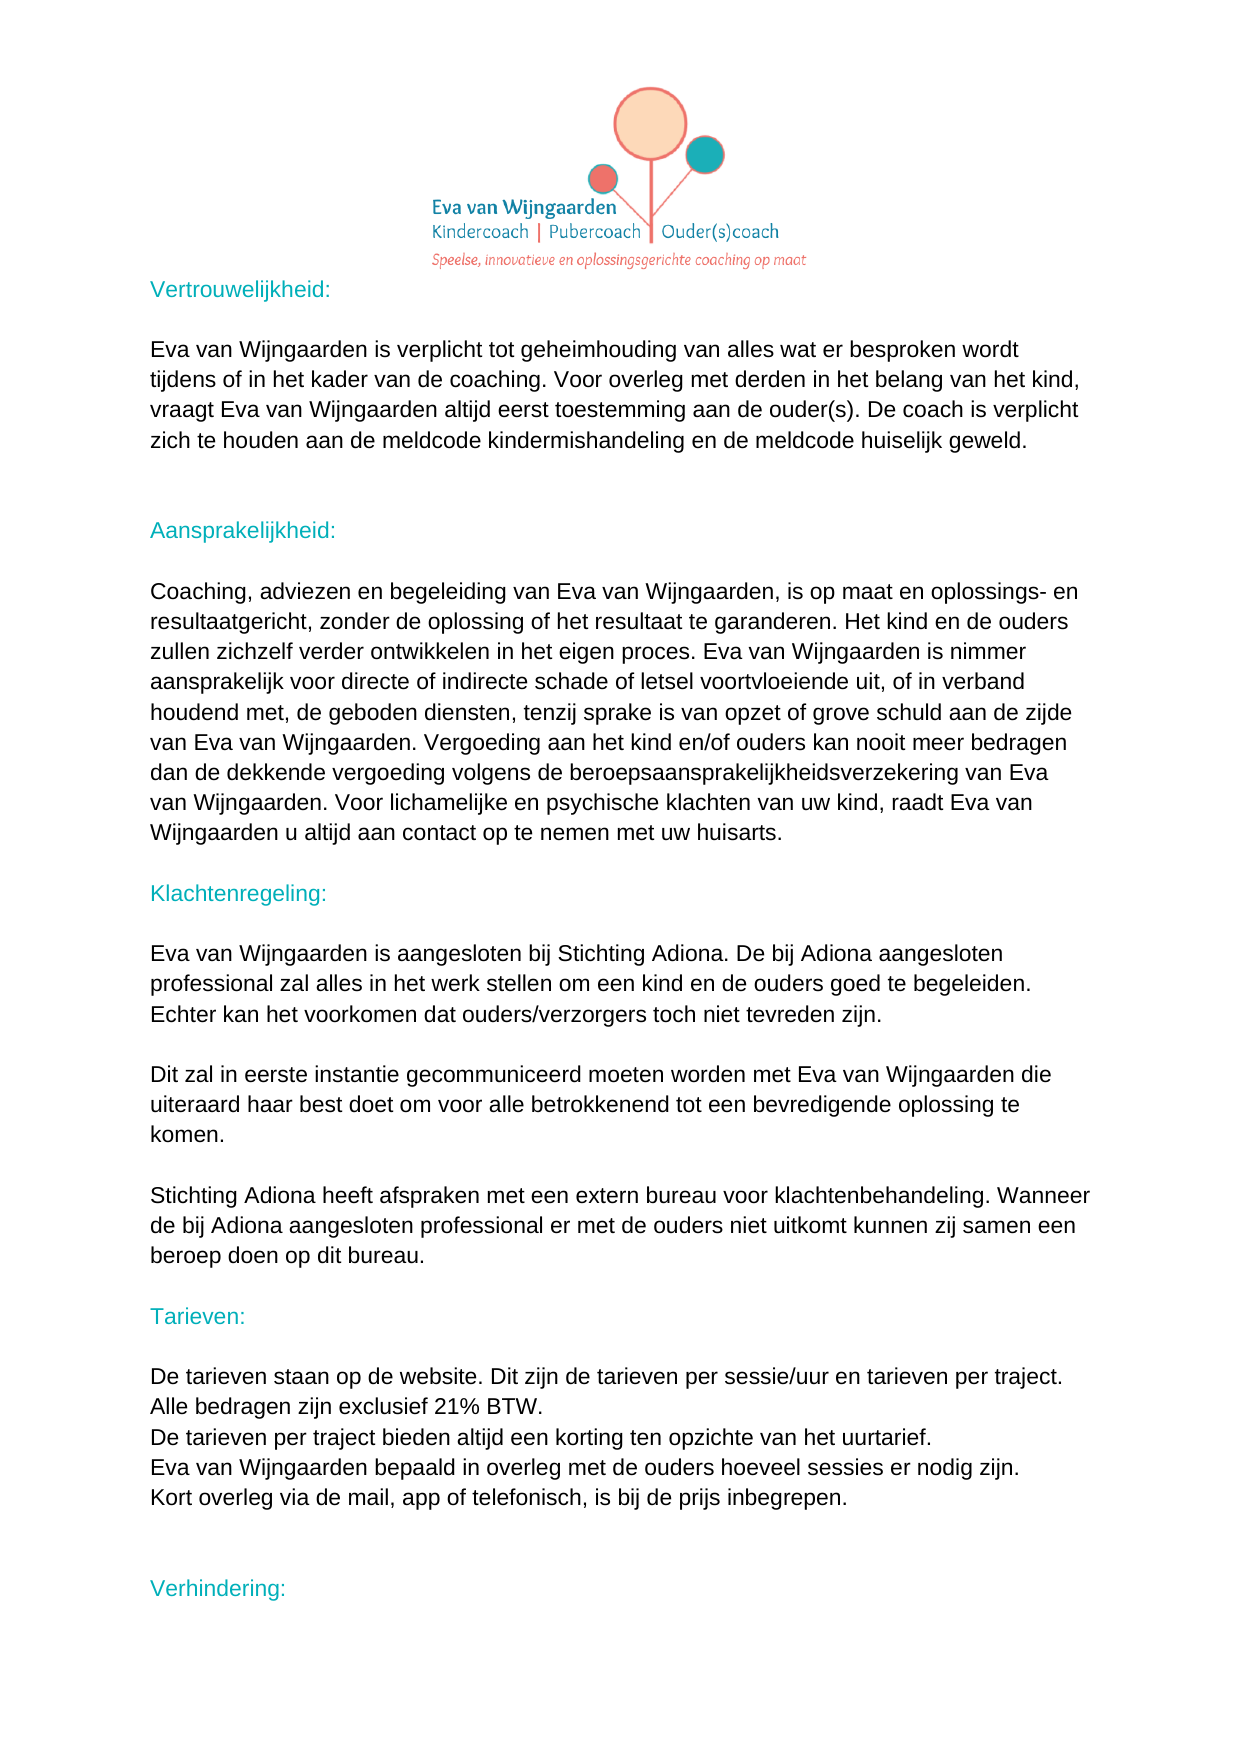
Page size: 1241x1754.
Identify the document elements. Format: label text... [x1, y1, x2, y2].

text Klachtenregeling: [150, 880, 1090, 906]
text Tarieven: [150, 1303, 1090, 1329]
text De tarieven per traject bieden altijd een korting ten opzichte van het uurtarief. [150, 1423, 1090, 1450]
text Alle bedragen zijn exclusief 21% BTW. [150, 1393, 1090, 1419]
text Eva van Wijngaarden is aangesloten bij Stichting Adiona. De bij Adiona aangesloten professional zal alles in het werk stellen om een kind en de ouders goed te begeleiden. Echter kan het voorkomen dat ouders/verzorgers toch niet tevreden zijn. [150, 940, 1090, 1027]
text Verhindering: [150, 1574, 1090, 1601]
text Eva van Wijngaarden is verplicht tot geheimhouding van alles wat er besproken wordt tijdens of in het kader van de coaching. Voor overleg met derden in het belang van het kind, vraagt Eva van Wijngaarden altijd eerst toestemming aan de ouder(s). De coach is verplicht zich te houden aan de meldcode kindermishandeling en de meldcode huiselijk geweld. [150, 336, 1090, 453]
text Kort overleg via de mail, app of telefonisch, is bij de prijs inbegrepen. [150, 1484, 1090, 1510]
text Vertrouwelijkheid: [150, 276, 1090, 302]
text Stichting Adiona heeft afspraken met een extern bureau voor klachtenbehandeling. Wanneer de bij Adiona aangesloten professional er met de ouders niet uitkomt kunnen zij samen een beroep doen op dit bureau. [150, 1182, 1090, 1268]
text Dit zal in eerste instantie gecommuniceerd moeten worden met Eva van Wijngaarden die uiteraard haar best doet om voor alle betrokkenend tot een bevredigende oplossing te komen. [150, 1061, 1090, 1148]
picture [422, 75, 819, 276]
text Aansprakelijkheid: [150, 517, 1090, 543]
text Eva van Wijngaarden bepaald in overleg met de ouders hoeveel sessies er nodig zijn. [150, 1454, 1090, 1480]
text De tarieven staan op de website. Dit zijn de tarieven per sessie/uur en tarieven per traject. [150, 1363, 1090, 1389]
text Coaching, adviezen en begeleiding van Eva van Wijngaarden, is op maat en oplossings- en resultaatgericht, zonder de oplossing of het resultaat te garanderen. Het kind en de ouders zullen zichzelf verder ontwikkelen in het eigen proces. Eva van Wijngaarden is nimmer aansprakelijk voor directe of indirecte schade of letsel voortvloeiende uit, of in verband houdend met, de geboden diensten, tenzij sprake is van opzet of grove schuld aan de zijde van Eva van Wijngaarden. Vergoeding aan het kind en/of ouders kan nooit meer bedragen dan de dekkende vergoeding volgens de beroepsaansprakelijkheidsverzekering van Eva van Wijngaarden. Voor lichamelijke en psychische klachten van uw kind, raadt Eva van Wijngaarden u altijd aan contact op te nemen met uw huisarts. [150, 578, 1090, 846]
